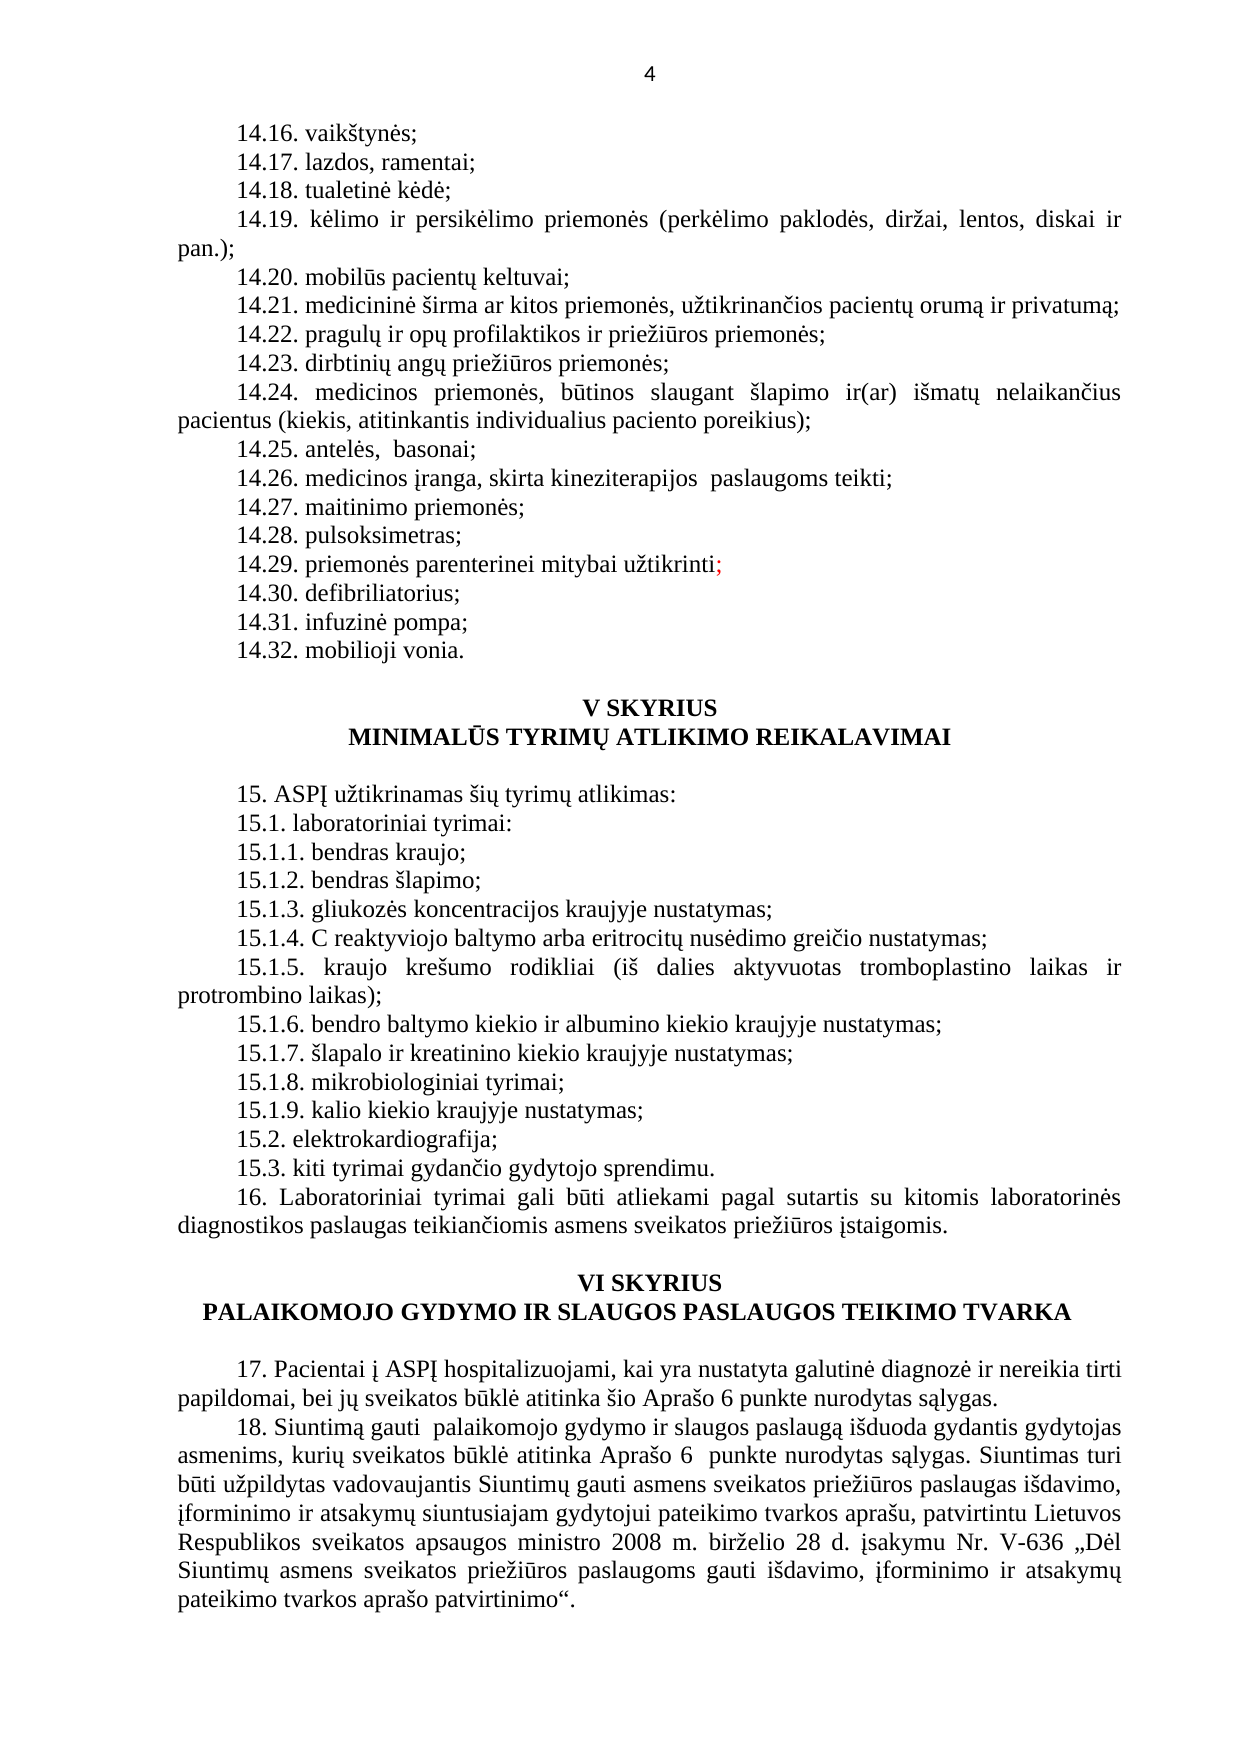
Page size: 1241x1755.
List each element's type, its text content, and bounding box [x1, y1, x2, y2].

text 14.23. dirbtinių angų priežiūros priemonės; [177, 348, 1122, 377]
text 14.16. vaikštynės; [177, 118, 1122, 147]
text 14.17. lazdos, ramentai; [177, 147, 1122, 176]
text 15.3. kiti tyrimai gydančio gydytojo sprendimu. [177, 1153, 1122, 1182]
text 14.24. medicinos priemonės, būtinos slaugant šlapimo ir(ar) išmatų nelaikančius pacientus (kiekis, atitinkantis individualius paciento poreikius); [177, 377, 1122, 434]
text 14.27. maitinimo priemonės; [177, 492, 1122, 521]
text 14.22. pragulų ir opų profilaktikos ir priežiūros priemonės; [177, 319, 1122, 348]
text 15.1.2. bendras šlapimo; [177, 866, 1122, 894]
text 15.1.3. gliukozės koncentracijos kraujyje nustatymas; [177, 894, 1122, 923]
text 14.25. antelės, basonai; [177, 434, 1122, 463]
text 14.19. kėlimo ir persikėlimo priemonės (perkėlimo paklodės, diržai, lentos, diskai ir pan.); [177, 204, 1122, 262]
text 14.29. priemonės parenterinei mitybai užtikrinti; [177, 549, 1122, 578]
text 14.28. pulsoksimetras; [177, 521, 1122, 549]
text 17. Pacientai į ASPĮ hospitalizuojami, kai yra nustatyta galutinė diagnozė ir nereikia tirti papildomai, bei jų sveikatos būklė atitinka šio Aprašo 6 punkte nurodytas sąlygas. [177, 1354, 1122, 1412]
text MINIMALŪS TYRIMŲ ATLIKIMO REIKALAVIMAI [177, 722, 1122, 751]
text 15.1.7. šlapalo ir kreatinino kiekio kraujyje nustatymas; [177, 1038, 1122, 1067]
text 15.1.9. kalio kiekio kraujyje nustatymas; [177, 1096, 1122, 1124]
text PALAIKOMOJO GYDYMO IR SLAUGOS PASLAUGOS TEIKIMO TVARKA [177, 1297, 1122, 1326]
text 15.1. laboratoriniai tyrimai: [177, 808, 1122, 837]
text 16. Laboratoriniai tyrimai gali būti atliekami pagal sutartis su kitomis laboratorinės diagnostikos paslaugas teikiančiomis asmens sveikatos priežiūros įstaigomis. [177, 1182, 1122, 1239]
text 15.2. elektrokardiografija; [177, 1124, 1122, 1153]
text 15. ASPĮ užtikrinamas šių tyrimų atlikimas: [177, 779, 1122, 808]
text 14.26. medicinos įranga, skirta kineziterapijos paslaugoms teikti; [177, 463, 1122, 492]
text 15.1.1. bendras kraujo; [177, 837, 1122, 866]
text 14.20. mobilūs pacientų keltuvai; [177, 262, 1122, 291]
text VI SKYRIUS [177, 1268, 1122, 1297]
text 14.30. defibriliatorius; [177, 578, 1122, 607]
text 14.21. medicininė širma ar kitos priemonės, užtikrinančios pacientų orumą ir privatumą; [177, 291, 1122, 319]
text V SKYRIUS [177, 693, 1122, 722]
text 15.1.4. C reaktyviojo baltymo arba eritrocitų nusėdimo greičio nustatymas; [177, 923, 1122, 952]
text 18. Siuntimą gauti palaikomojo gydymo ir slaugos paslaugą išduoda gydantis gydytojas asmenims, kurių sveikatos būklė atitinka Aprašo 6 punkte nurodytas sąlygas. Siuntimas turi būti užpildytas vadovaujantis Siuntimų gauti asmens sveikatos priežiūros paslaugas išdavimo, įforminimo ir atsakymų siuntusiajam gydytojui pateikimo tvarkos aprašu, patvirtintu Lietuvos Respublikos sveikatos apsaugos ministro 2008 m. birželio 28 d. įsakymu Nr. V-636 „Dėl Siuntimų asmens sveikatos priežiūros paslaugoms gauti išdavimo, įforminimo ir atsakymų pateikimo tvarkos aprašo patvirtinimo“. [177, 1412, 1122, 1613]
text 15.1.5. kraujo krešumo rodikliai (iš dalies aktyvuotas tromboplastino laikas ir protrombino laikas); [177, 952, 1122, 1009]
text 14.32. mobilioji vonia. [177, 636, 1122, 664]
text 14.31. infuzinė pompa; [177, 607, 1122, 636]
text 14.18. tualetinė kėdė; [177, 176, 1122, 204]
text 15.1.8. mikrobiologiniai tyrimai; [177, 1067, 1122, 1096]
text 15.1.6. bendro baltymo kiekio ir albumino kiekio kraujyje nustatymas; [177, 1009, 1122, 1038]
